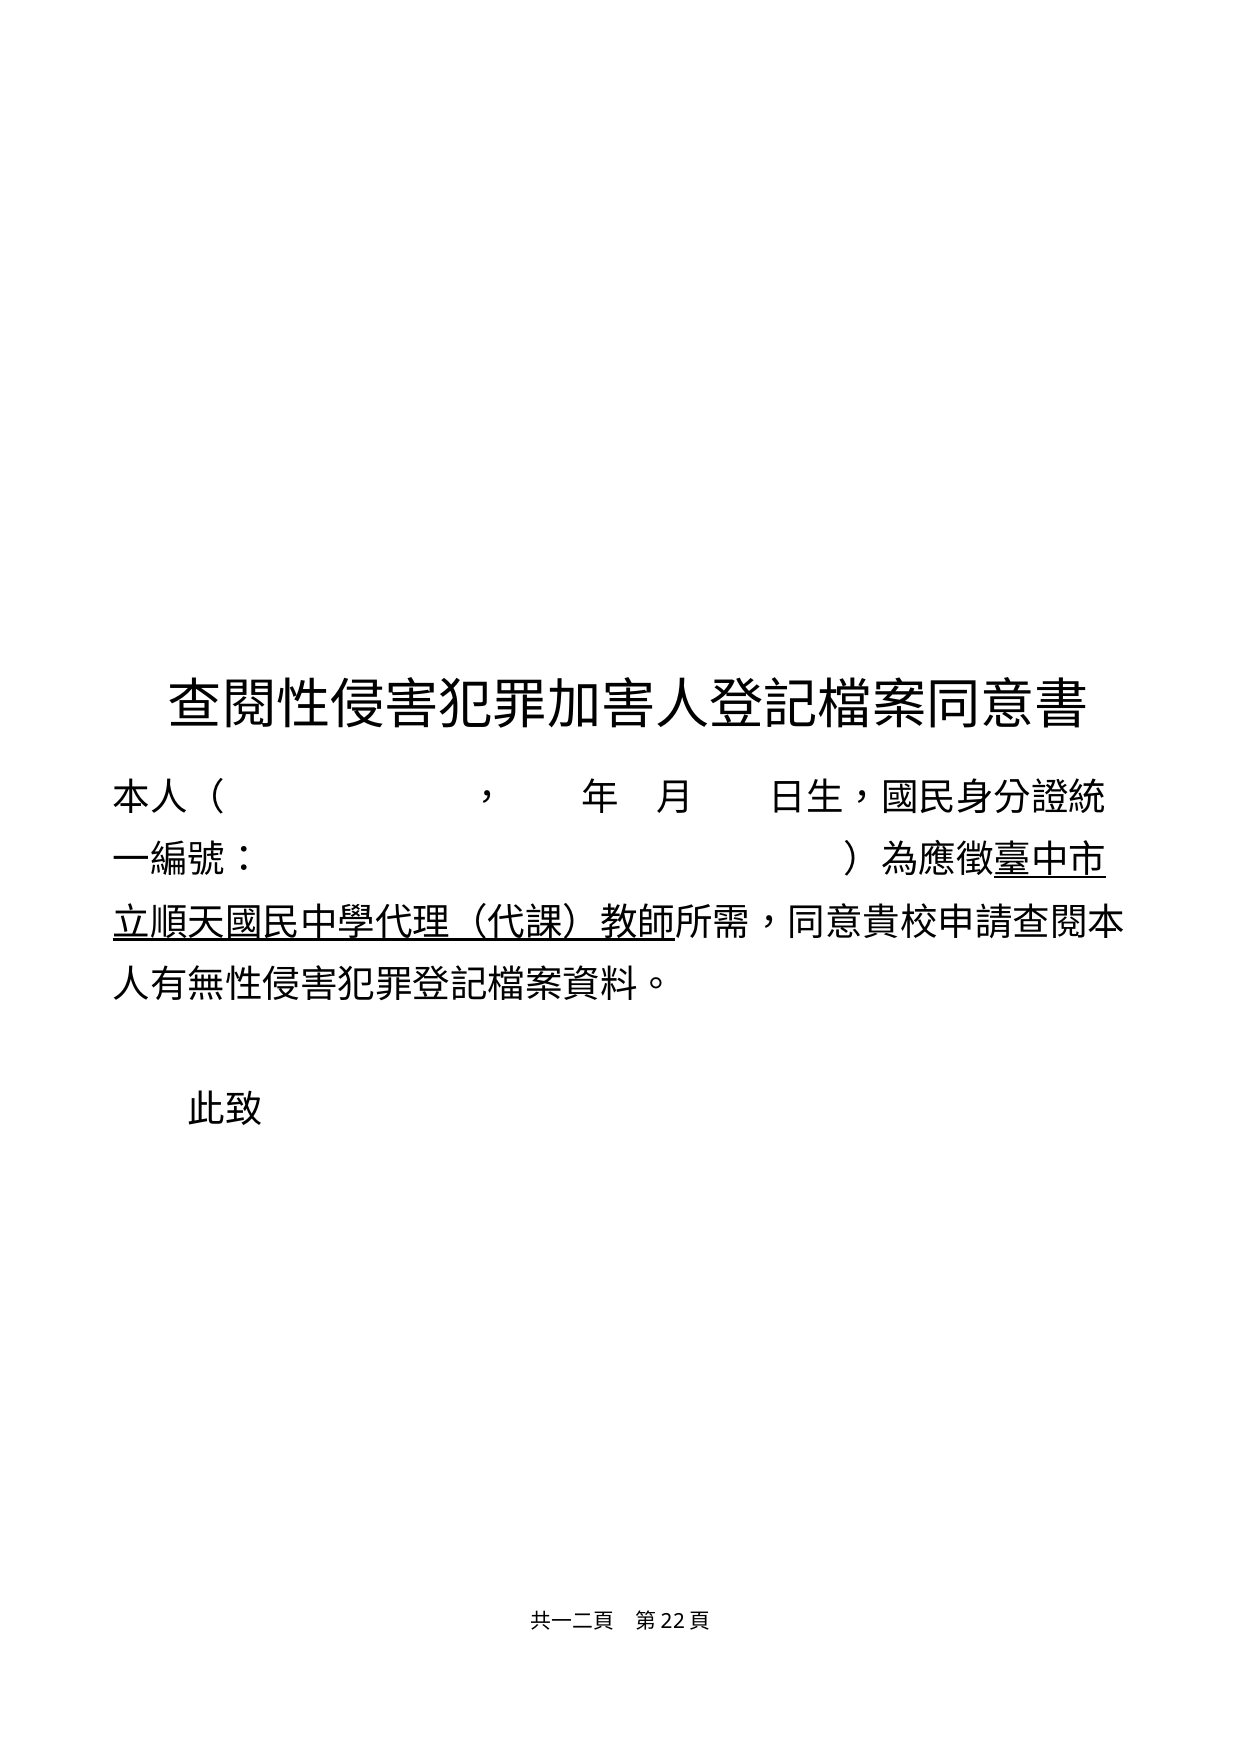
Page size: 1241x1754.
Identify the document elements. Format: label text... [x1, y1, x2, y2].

text 查閱性侵害犯罪加害人登記檔案同意書 [112, 627, 1144, 752]
text 本人（ ， 年 月 日生，國民身分證統一編號： ）為應徵臺中市立順天國民中學代理（代課）教師所需，同意貴校申請查閱本人有無性侵害犯罪登記檔案資料。 [112, 752, 1128, 1002]
text 此致 [112, 1064, 1128, 1127]
